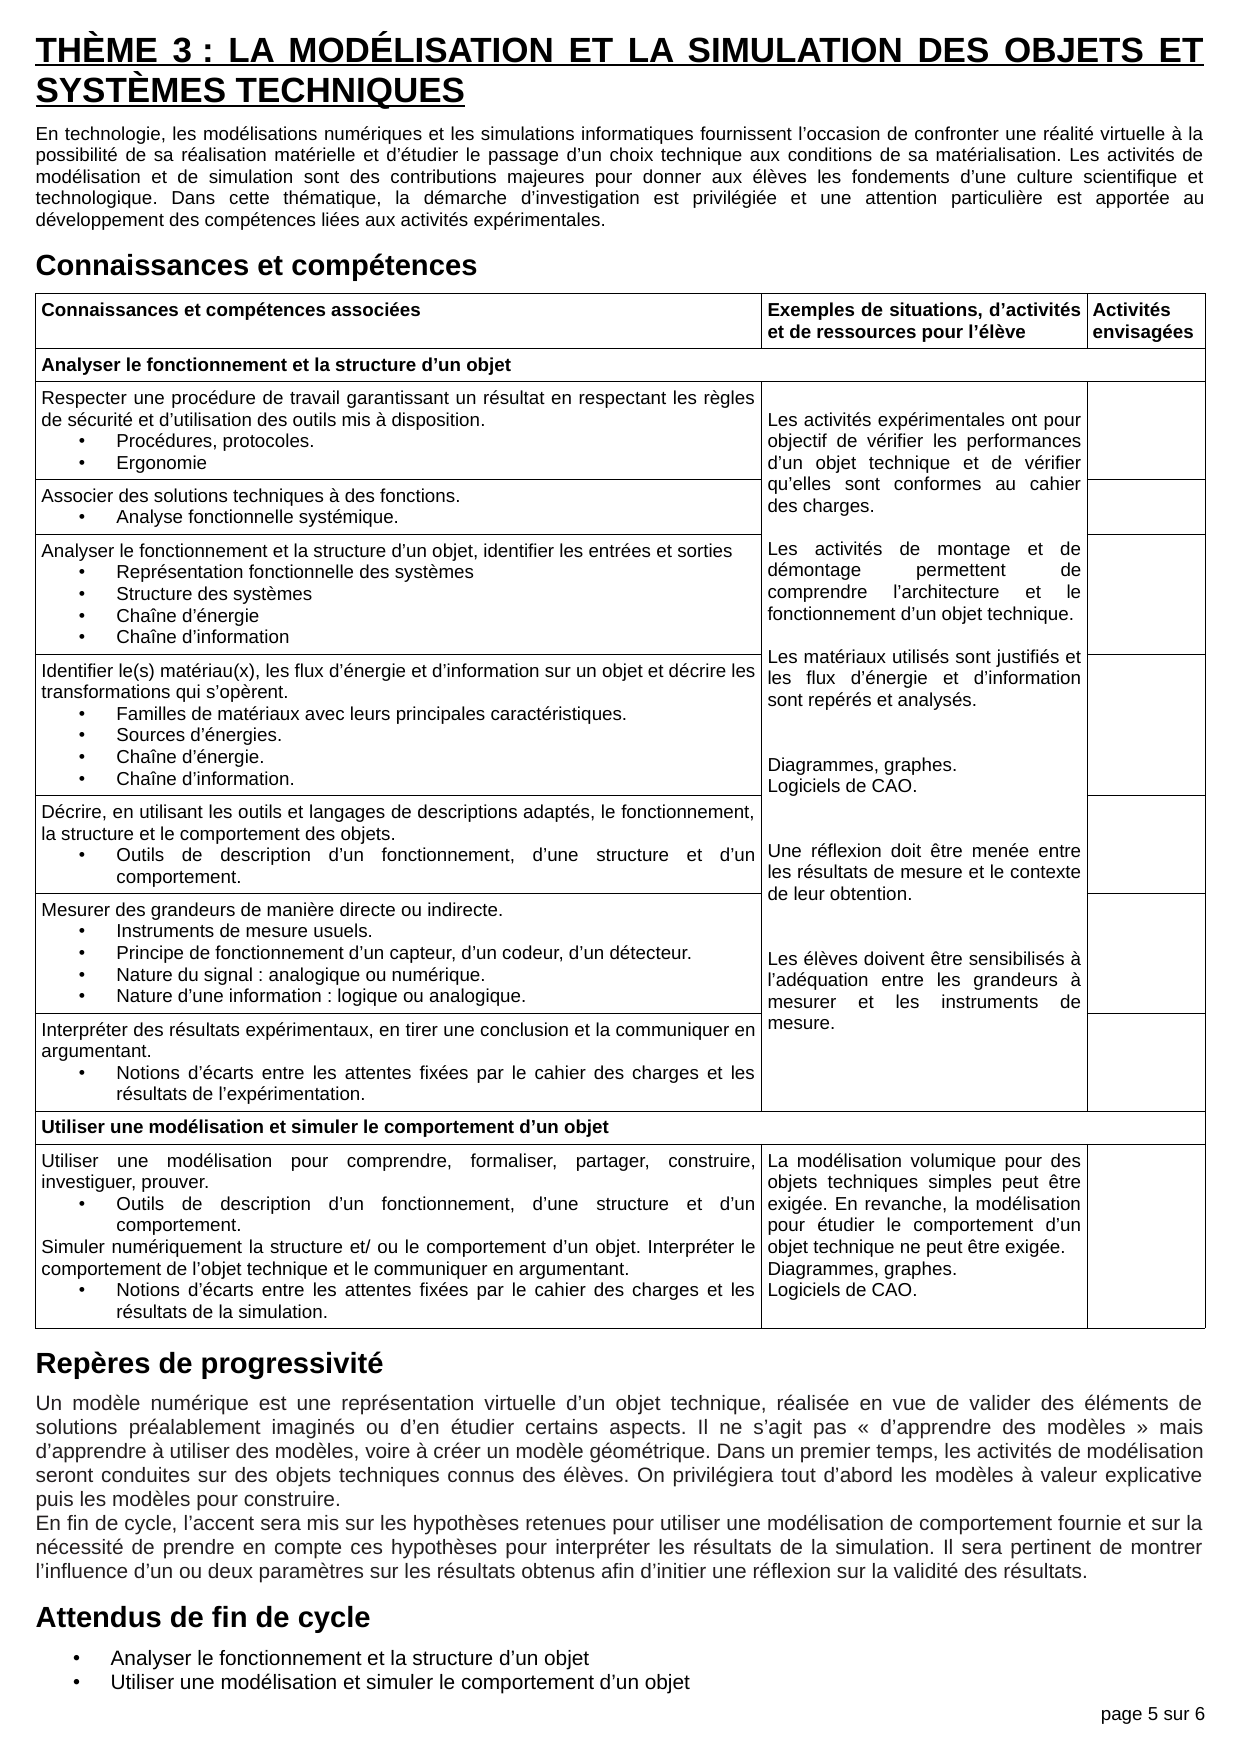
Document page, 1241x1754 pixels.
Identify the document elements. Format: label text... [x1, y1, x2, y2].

table_cell [1088, 535, 1205, 653]
table_cell La modélisation volumique pour des objets techniques simples peut être exigée. En revanche, la modélisation pour étudier le comportement d’un objet technique ne peut être exigée. Diagrammes, graphes. Logiciels de CAO. [762, 1145, 1087, 1328]
subtitle Repères de progressivité [35, 1346, 1205, 1379]
table_cell [1088, 1014, 1205, 1111]
list Analyser le fonctionnement et la structure d’un objet [73, 1646, 1205, 1670]
subtitle Connaissances et compétences [35, 248, 1205, 281]
table_cell Les activités expérimentales ont pour objectif de vérifier les performances d’un objet technique et de vérifier qu’elles sont conformes au cahier des charges. Les activités de montage et de démontage permettent de comprendre l’architecture et le fonctionnement d’un objet technique. Les matériaux utilisés sont justifiés et les flux d’énergie et d’information sont repérés et analysés. Diagrammes, graphes. Logiciels de CAO. Une réflexion doit être menée entre les résultats de mesure et le contexte de leur obtention. Les élèves doivent être sensibilisés à l’adéquation entre les grandeurs à mesurer et les instruments de mesure. [762, 382, 1087, 1111]
table_cell [1088, 382, 1205, 479]
table_cell [1088, 1145, 1205, 1328]
table_cell [1088, 894, 1205, 1013]
text Un modèle numérique est une représentation virtuelle d’un objet technique, réalisée en vue de valider des éléments de solutions préalablement imaginés ou d’en étudier certains aspects. Il ne s’agit pas « d’apprendre des modèles » mais d’apprendre à utiliser des modèles, voire à créer un modèle géométrique. Dans un premier temps, les activités de modélisation seront conduites sur des objets techniques connus des élèves. On privilégiera tout d’abord les modèles à valeur explicative puis les modèles pour construire. [35, 1391, 1205, 1511]
table_cell Décrire, en utilisant les outils et langages de descriptions adaptés, le fonctionnement, la structure et le comportement des objets. Outils de description d’un fonctionnement, d’une structure et d’un comportement. [36, 796, 761, 893]
text En fin de cycle, l’accent sera mis sur les hypothèses retenues pour utiliser une modélisation de comportement fournie et sur la nécessité de prendre en compte ces hypothèses pour interpréter les résultats de la simulation. Il sera pertinent de montrer l’influence d’un ou deux paramètres sur les résultats obtenus afin d’initier une réflexion sur la validité des résultats. [35, 1511, 1205, 1583]
text En technologie, les modélisations numériques et les simulations informatiques fournissent l’occasion de confronter une réalité virtuelle à la possibilité de sa réalisation matérielle et d’étudier le passage d’un choix technique aux conditions de sa matérialisation. Les activités de modélisation et de simulation sont des contributions majeures pour donner aux élèves les fondements d’une culture scientifique et technologique. Dans cette thématique, la démarche d’investigation est privilégiée et une attention particulière est apportée au développement des compétences liées aux activités expérimentales. [35, 122, 1205, 230]
table_cell Interpréter des résultats expérimentaux, en tirer une conclusion et la communiquer en argumentant. Notions d’écarts entre les attentes fixées par le cahier des charges et les résultats de l’expérimentation. [36, 1014, 761, 1111]
table_cell Associer des solutions techniques à des fonctions. Analyse fonctionnelle systémique. [36, 480, 761, 534]
table_header Connaissances et compétences associées [36, 294, 761, 348]
table_cell [1088, 655, 1205, 795]
table_cell [1088, 796, 1205, 893]
table_cell Analyser le fonctionnement et la structure d’un objet, identifier les entrées et sorties Représentation fonctionnelle des systèmes Structure des systèmes Chaîne d’énergie Chaîne d’information [36, 535, 761, 653]
table_header Exemples de situations, d’activités et de ressources pour l’élève [762, 294, 1087, 348]
table_cell Utiliser une modélisation pour comprendre, formaliser, partager, construire, investiguer, prouver. Outils de description d’un fonctionnement, d’une structure et d’un comportement. Simuler numériquement la structure et/ ou le comportement d’un objet. Interpréter le comportement de l’objet technique et le communiquer en argumentant. Notions d’écarts entre les attentes fixées par le cahier des charges et les résultats de la simulation. [36, 1145, 761, 1328]
subtitle Attendus de fin de cycle [35, 1600, 1205, 1634]
table_cell Utiliser une modélisation et simuler le comportement d’un objet [36, 1112, 1205, 1144]
table_header Activités envisagées [1088, 294, 1205, 348]
table_cell Mesurer des grandeurs de manière directe ou indirecte. Instruments de mesure usuels. Principe de fonctionnement d’un capteur, d’un codeur, d’un détecteur. Nature du signal : analogique ou numérique. Nature d’une information : logique ou analogique. [36, 894, 761, 1013]
table_cell Identifier le(s) matériau(x), les flux d’énergie et d’information sur un objet et décrire les transformations qui s’opèrent. Familles de matériaux avec leurs principales caractéristiques. Sources d’énergies. Chaîne d’énergie. Chaîne d’information. [36, 655, 761, 795]
table_cell Analyser le fonctionnement et la structure d’un objet [36, 349, 1205, 381]
table_cell Respecter une procédure de travail garantissant un résultat en respectant les règles de sécurité et d’utilisation des outils mis à disposition. Procédures, protocoles. Ergonomie [36, 382, 761, 479]
list Utiliser une modélisation et simuler le comportement d’un objet [73, 1670, 1205, 1694]
table_cell [1088, 480, 1205, 534]
subtitle ThèME 3 : La modélisation et la simulation des objets et systèmes techniques [35, 29, 1205, 110]
